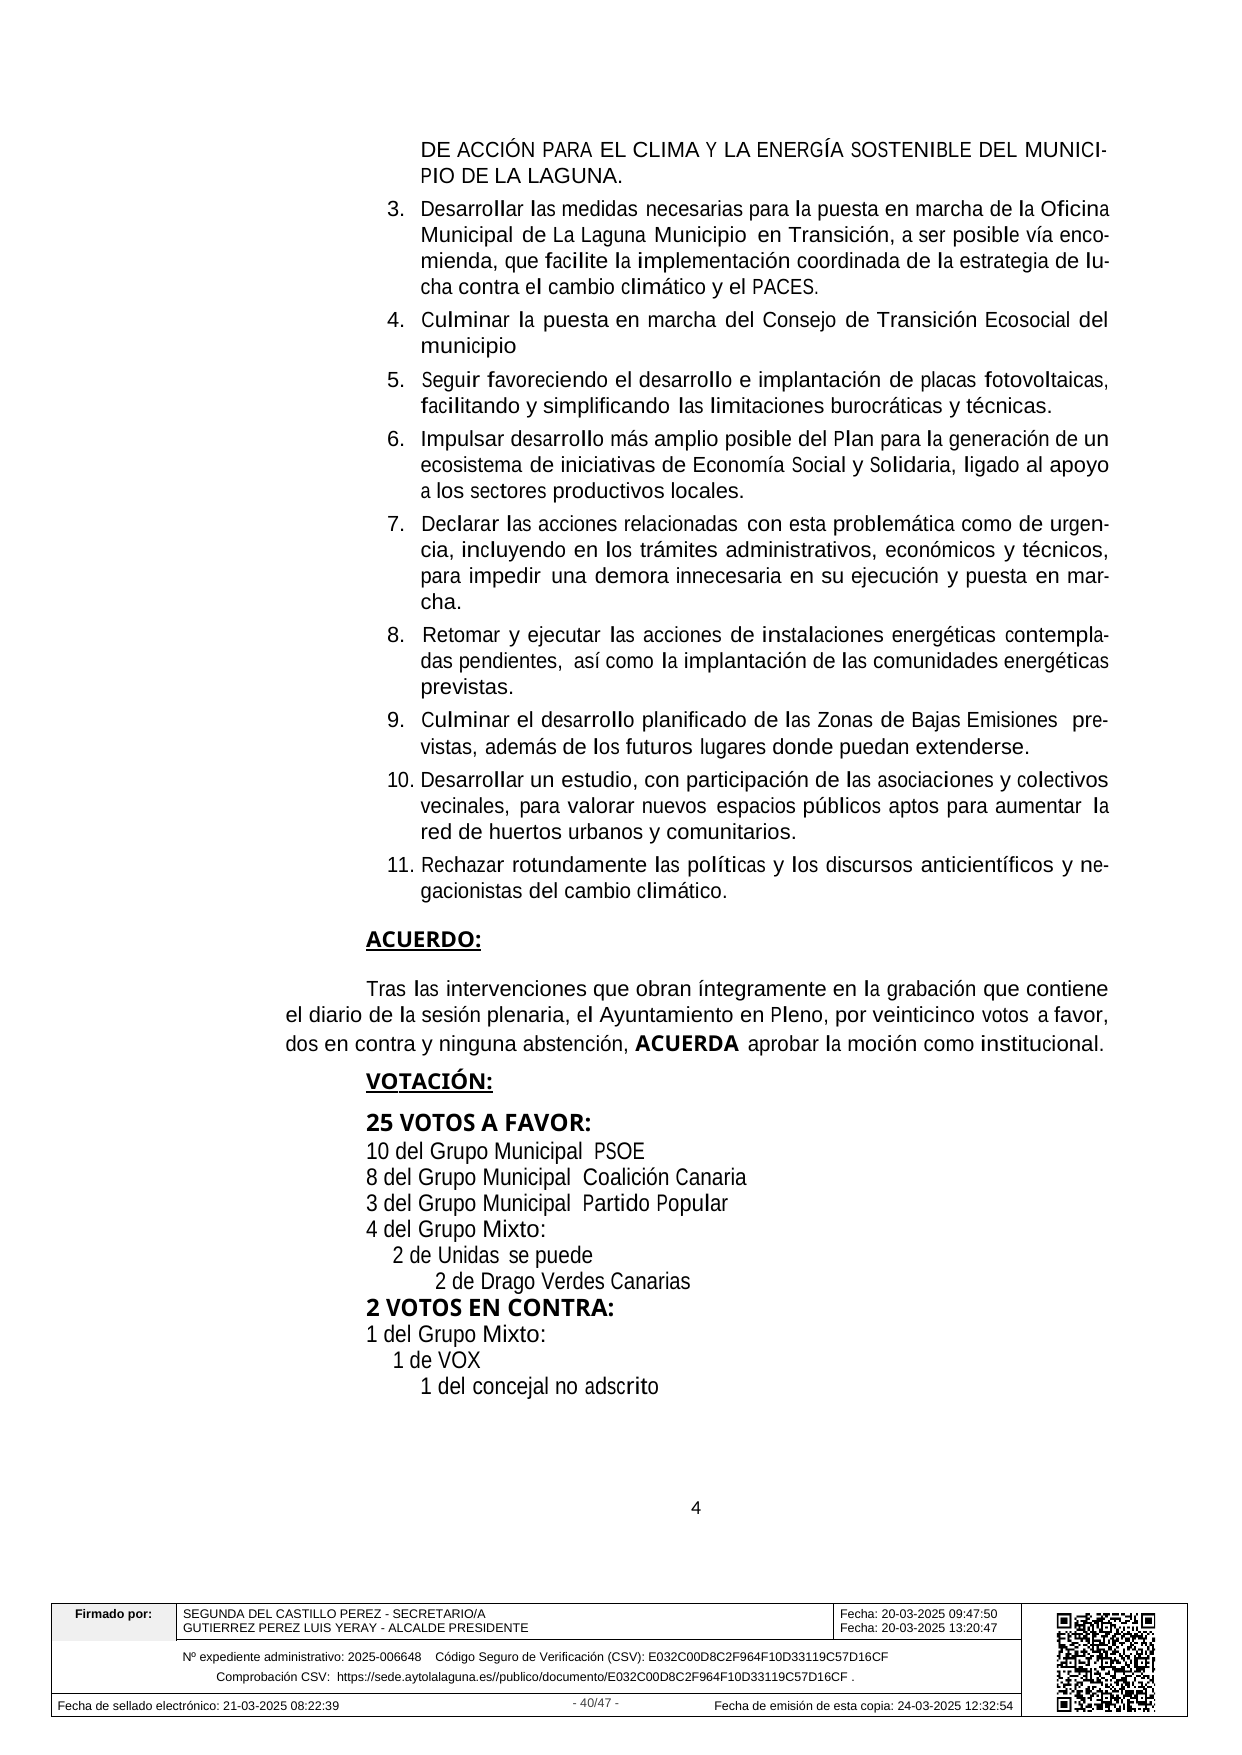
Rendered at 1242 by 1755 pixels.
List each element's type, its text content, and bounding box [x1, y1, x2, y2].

table_cell Fecha de sellado electrónico: 21-03-2025 08:22:39 - 40/47 - Fecha de emisión de esta copia: 24-03-2025 12:32:54 [52, 1694, 1021, 1716]
text 11. Rechazar rotundamente las políticas y los discursos anticientíficos y ne- gacionistas del cambio climático. [387, 852, 1109, 903]
table_header Fecha: 20-03-2025 09:47:50 Fecha: 20-03-2025 13:20:47 [834, 1604, 1021, 1639]
text 2 de Unidas se puede [392, 1243, 1202, 1269]
text 25 VOTOS A FAVOR: [366, 1106, 1202, 1139]
text 1 de VOX [393, 1348, 1202, 1374]
text 4. Culminar la puesta en marcha del Consejo de Transición Ecosocial del municipio [387, 307, 1109, 358]
table_header [1022, 1604, 1187, 1716]
text 8. Retomar y ejecutar las acciones de instalaciones energéticas contempla- das pendientes, así como la implantación de las comunidades energéticas previstas. [387, 622, 1109, 699]
text 10 del Grupo Municipal PSOE [366, 1139, 1202, 1164]
table_cell Nº expediente administrativo: 2025-006648 Código Seguro de Verificación (CSV): E032C00D8C2F964F10D33119C57D16CF Comprobación CSV: https://sede.aytolalaguna.es//publico/documento/E032C00D8C2F964F10D33119C57D16CF . [52, 1640, 1021, 1693]
text 7. Declarar las acciones relacionadas con esta problemática como de urgen- cia, incluyendo en los trámites administrativos, económicos y técnicos, para impedir una demora innecesaria en su ejecución y puesta en mar- cha. [387, 511, 1109, 614]
text 4 del Grupo Mixto: [366, 1217, 1202, 1243]
text 3. Desarrollar las medidas necesarias para la puesta en marcha de la Oficina Municipal de La Laguna Municipio en Transición, a ser posible vía enco- mienda, que facilite la implementación coordinada de la estrategia de lu- cha contra el cambio climático y el PACES. [387, 196, 1109, 299]
text 10. Desarrollar un estudio, con participación de las asociaciones y colectivos vecinales, para valorar nuevos espacios públicos aptos para aumentar la red de huertos urbanos y comunitarios. [387, 767, 1109, 844]
text 1 del Grupo Mixto: [366, 1322, 1202, 1348]
text 1 del concejal no adscrito [416, 1374, 663, 1400]
text 8 del Grupo Municipal Coalición Canaria [366, 1164, 1202, 1191]
text DE ACCIÓN PARA EL CLIMA Y LA ENERGÍA SOSTENIBLE DEL MUNICI- PIO DE LA LAGUNA. [420, 137, 1109, 188]
text ACUERDO: [366, 927, 1202, 952]
text 6. Impulsar desarrollo más amplio posible del Plan para la generación de un ecosistema de iniciativas de Economía Social y Solidaria, ligado al apoyo a los sectores productivos locales. [387, 426, 1109, 503]
text 3 del Grupo Municipal Partido Popular [366, 1191, 1202, 1217]
text VOTACIÓN: [366, 1066, 1202, 1096]
text 2 VOTOS EN CONTRA: [366, 1295, 1202, 1322]
table_header Firmado por: [52, 1604, 176, 1639]
text Tras las intervenciones que obran íntegramente en la grabación que contiene el diario de la sesión plenaria, el Ayuntamiento en Pleno, por veinticinco votos a favor, dos en contra y ninguna abstención, ACUERDA aprobar la moción como institucional. [285, 976, 1109, 1058]
text 2 de Drago Verdes Canarias [429, 1269, 696, 1295]
text 4 [685, 1495, 706, 1519]
table_header SEGUNDA DEL CASTILLO PEREZ - SECRETARIO/A GUTIERREZ PEREZ LUIS YERAY - ALCALDE PRESIDENTE [177, 1604, 833, 1639]
text 9. Culminar el desarrollo planificado de las Zonas de Bajas Emisiones pre- vistas, además de los futuros lugares donde puedan extenderse. [387, 707, 1109, 759]
text 5. Seguir favoreciendo el desarrollo e implantación de placas fotovoltaicas, facilitando y simplificando las limitaciones burocráticas y técnicas. [387, 367, 1109, 418]
